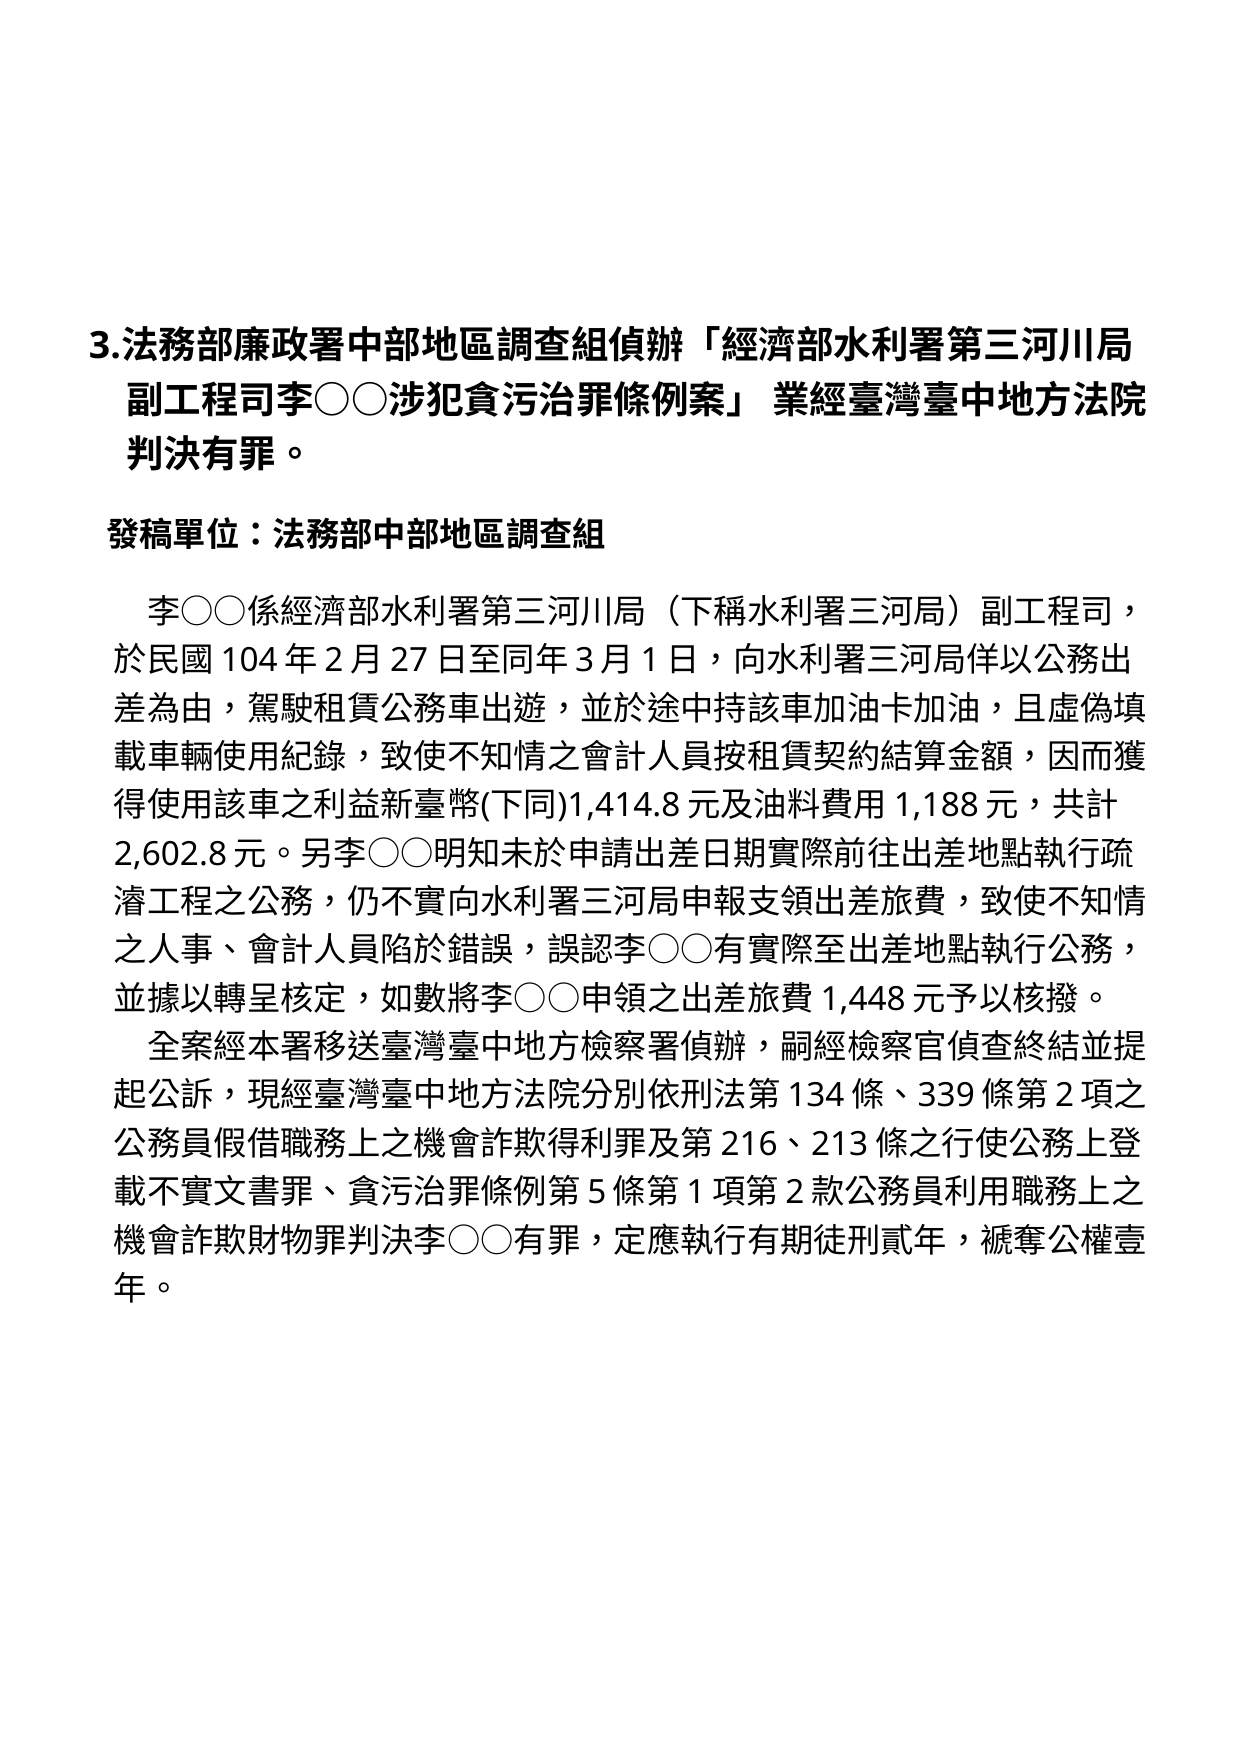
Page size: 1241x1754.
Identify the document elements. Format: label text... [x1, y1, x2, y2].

text 李○○係經濟部水利署第三河川局（下稱水利署三河局）副工程司，於民國104年2月27日至同年3月1日，向水利署三河局佯以公務出差為由，駕駛租賃公務車出遊，並於途中持該車加油卡加油，且虛偽填載車輛使用紀錄，致使不知情之會計人員按租賃契約結算金額，因而獲得使用該車之利益新臺幣(下同)1,414.8元及油料費用1,188元，共計2,602.8元。另李○○明知未於申請出差日期實際前往出差地點執行疏濬工程之公務，仍不實向水利署三河局申報支領出差旅費，致使不知情之人事、會計人員陷於錯誤，誤認李○○有實際至出差地點執行公務，並據以轉呈核定，如數將李○○申領之出差旅費1,448元予以核撥。 [114, 585, 1152, 1020]
subtitle 發稿單位：法務部中部地區調查組 [89, 507, 1152, 556]
subtitle 3.法務部廉政署中部地區調查組偵辦「經濟部水利署第三河川局副工程司李○○涉犯貪污治罪條例案」 業經臺灣臺中地方法院判決有罪。 [89, 315, 1152, 478]
text 全案經本署移送臺灣臺中地方檢察署偵辦，嗣經檢察官偵查終結並提起公訴，現經臺灣臺中地方法院分別依刑法第134條、339條第2項之公務員假借職務上之機會詐欺得利罪及第216、213條之行使公務上登載不實文書罪、貪污治罪條例第5條第1項第2款公務員利用職務上之機會詐欺財物罪判決李○○有罪，定應執行有期徒刑貳年，褫奪公權壹年。 [114, 1020, 1152, 1310]
